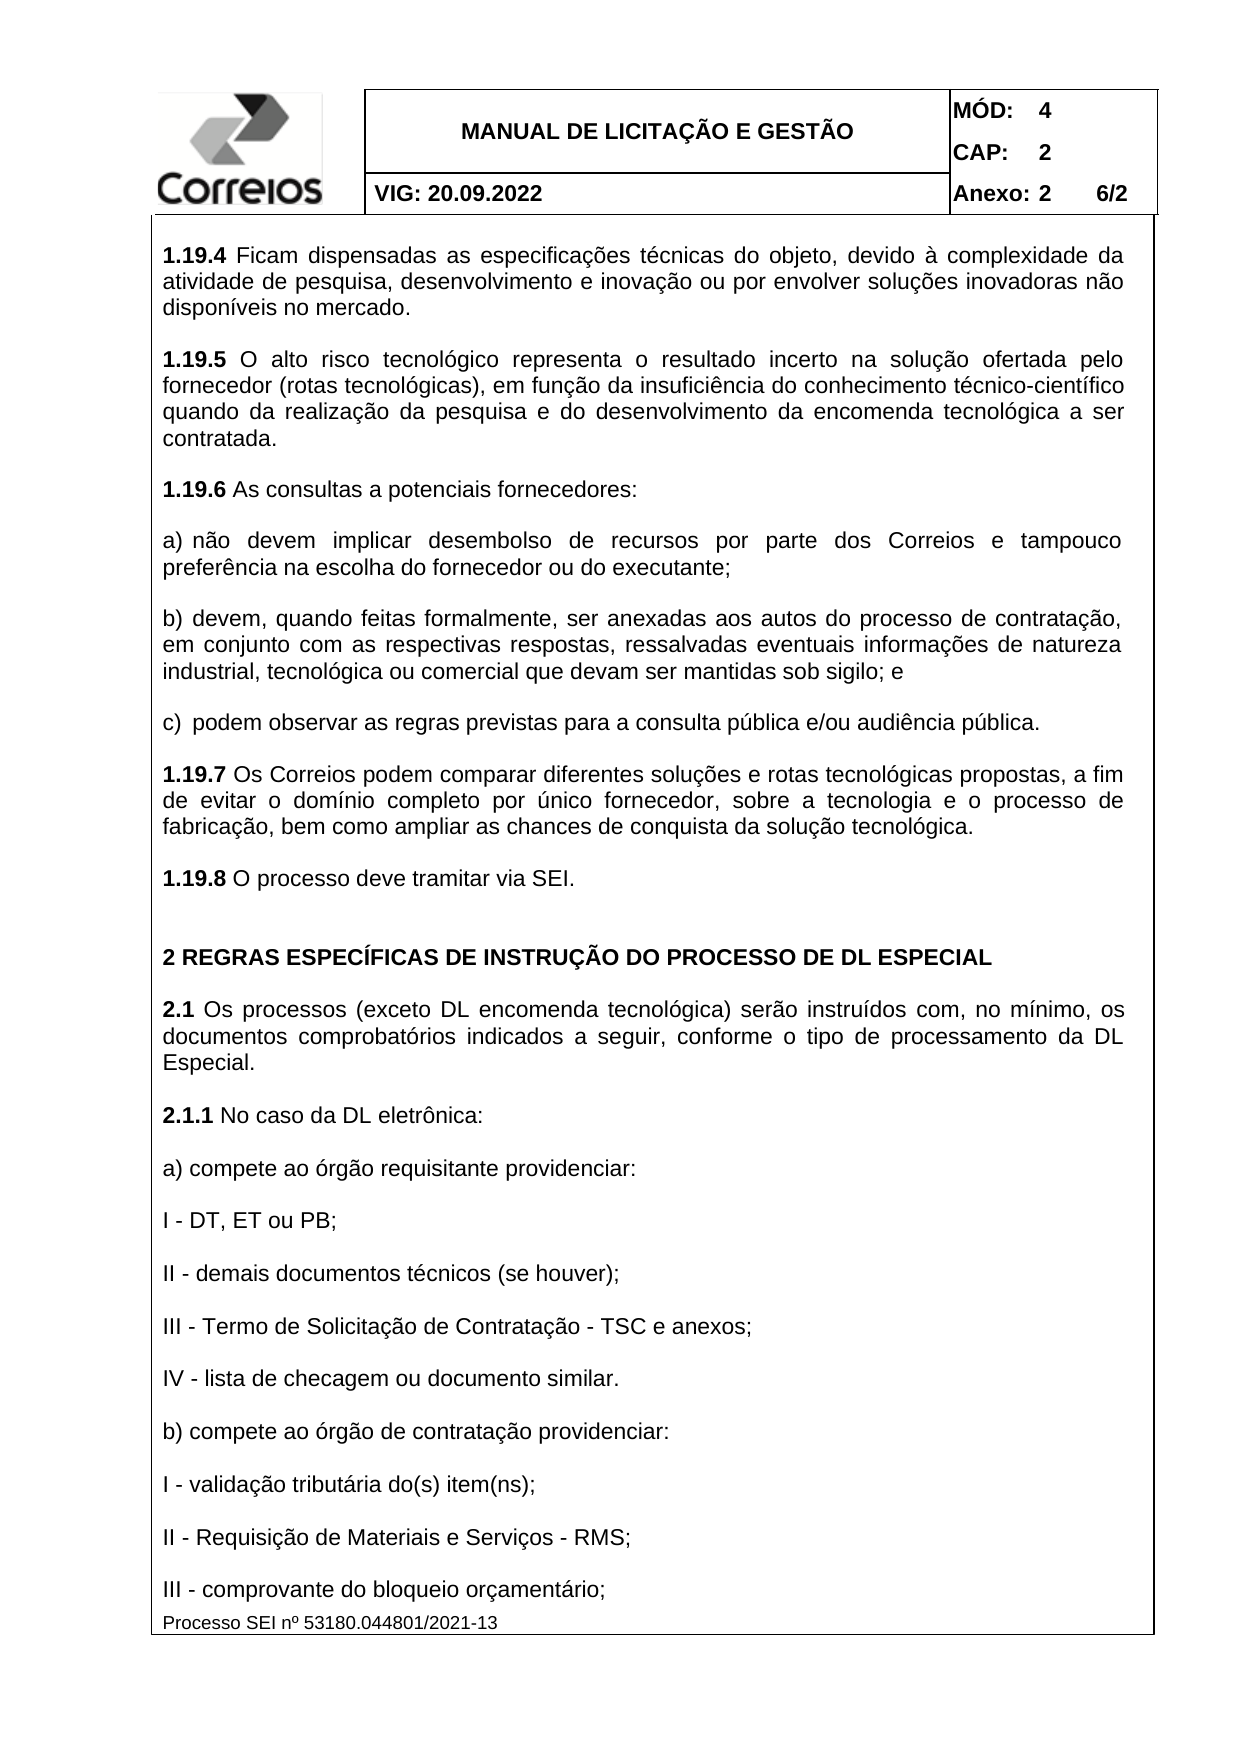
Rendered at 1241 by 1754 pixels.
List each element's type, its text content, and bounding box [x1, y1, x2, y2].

list não devem implicar desembolso de recursos por parte dos Correios e tampouco preferência na escolha do fornecedor ou do executante; [162, 527, 1122, 580]
text I - DT, ET ou PB; [162, 1207, 1125, 1233]
text III - comprovante do bloqueio orçamentário; [162, 1576, 1107, 1602]
text 1.19.6 As consultas a potenciais fornecedores: [162, 476, 1125, 502]
text I - validação tributária do(s) item(ns); [162, 1471, 1107, 1497]
text II - Requisição de Materiais e Serviços - RMS; [162, 1523, 1107, 1550]
text II - demais documentos técnicos (se houver); [162, 1260, 1125, 1286]
text 2.1 Os processos (exceto DL encomenda tecnológica) serão instruídos com, no mínimo, os documentos comprobatórios indicados a seguir, conforme o tipo de processamento da DL Especial. [162, 996, 1125, 1075]
text 1.19.5 O alto risco tecnológico representa o resultado incerto na solução ofertada pelo fornecedor (rotas tecnológicas), em função da insuficiência do conhecimento técnico-científico quando da realização da pesquisa e do desenvolvimento da encomenda tecnológica a ser contratada. [162, 346, 1125, 451]
text 2.1.1 No caso da DL eletrônica: [162, 1102, 1125, 1128]
text 2 REGRAS ESPECÍFICAS DE INSTRUÇÃO DO PROCESSO DE DL ESPECIAL [162, 944, 1125, 970]
list podem observar as regras previstas para a consulta pública e/ou audiência pública. [162, 709, 1122, 736]
text 1.19.7 Os Correios podem comparar diferentes soluções e rotas tecnológicas propostas, a fim de evitar o domínio completo por único fornecedor, sobre a tecnologia e o processo de fabricação, bem como ampliar as chances de conquista da solução tecnológica. [162, 761, 1125, 839]
text a) compete ao órgão requisitante providenciar: [162, 1154, 1125, 1181]
text IV - lista de checagem ou documento similar. [162, 1365, 1125, 1392]
list devem, quando feitas formalmente, ser anexadas aos autos do processo de contratação, em conjunto com as respectivas respostas, ressalvadas eventuais informações de natureza industrial, tecnológica ou comercial que devam ser mantidas sob sigilo; e [162, 605, 1122, 684]
text b) compete ao órgão de contratação providenciar: [162, 1418, 1107, 1444]
text 1.19.8 O processo deve tramitar via SEI. [162, 864, 1125, 891]
text 1.19.4 Ficam dispensadas as especificações técnicas do objeto, devido à complexidade da atividade de pesquisa, desenvolvimento e inovação ou por envolver soluções inovadoras não disponíveis no mercado. [162, 242, 1125, 321]
text III - Termo de Solicitação de Contratação - TSC e anexos; [162, 1313, 1125, 1339]
